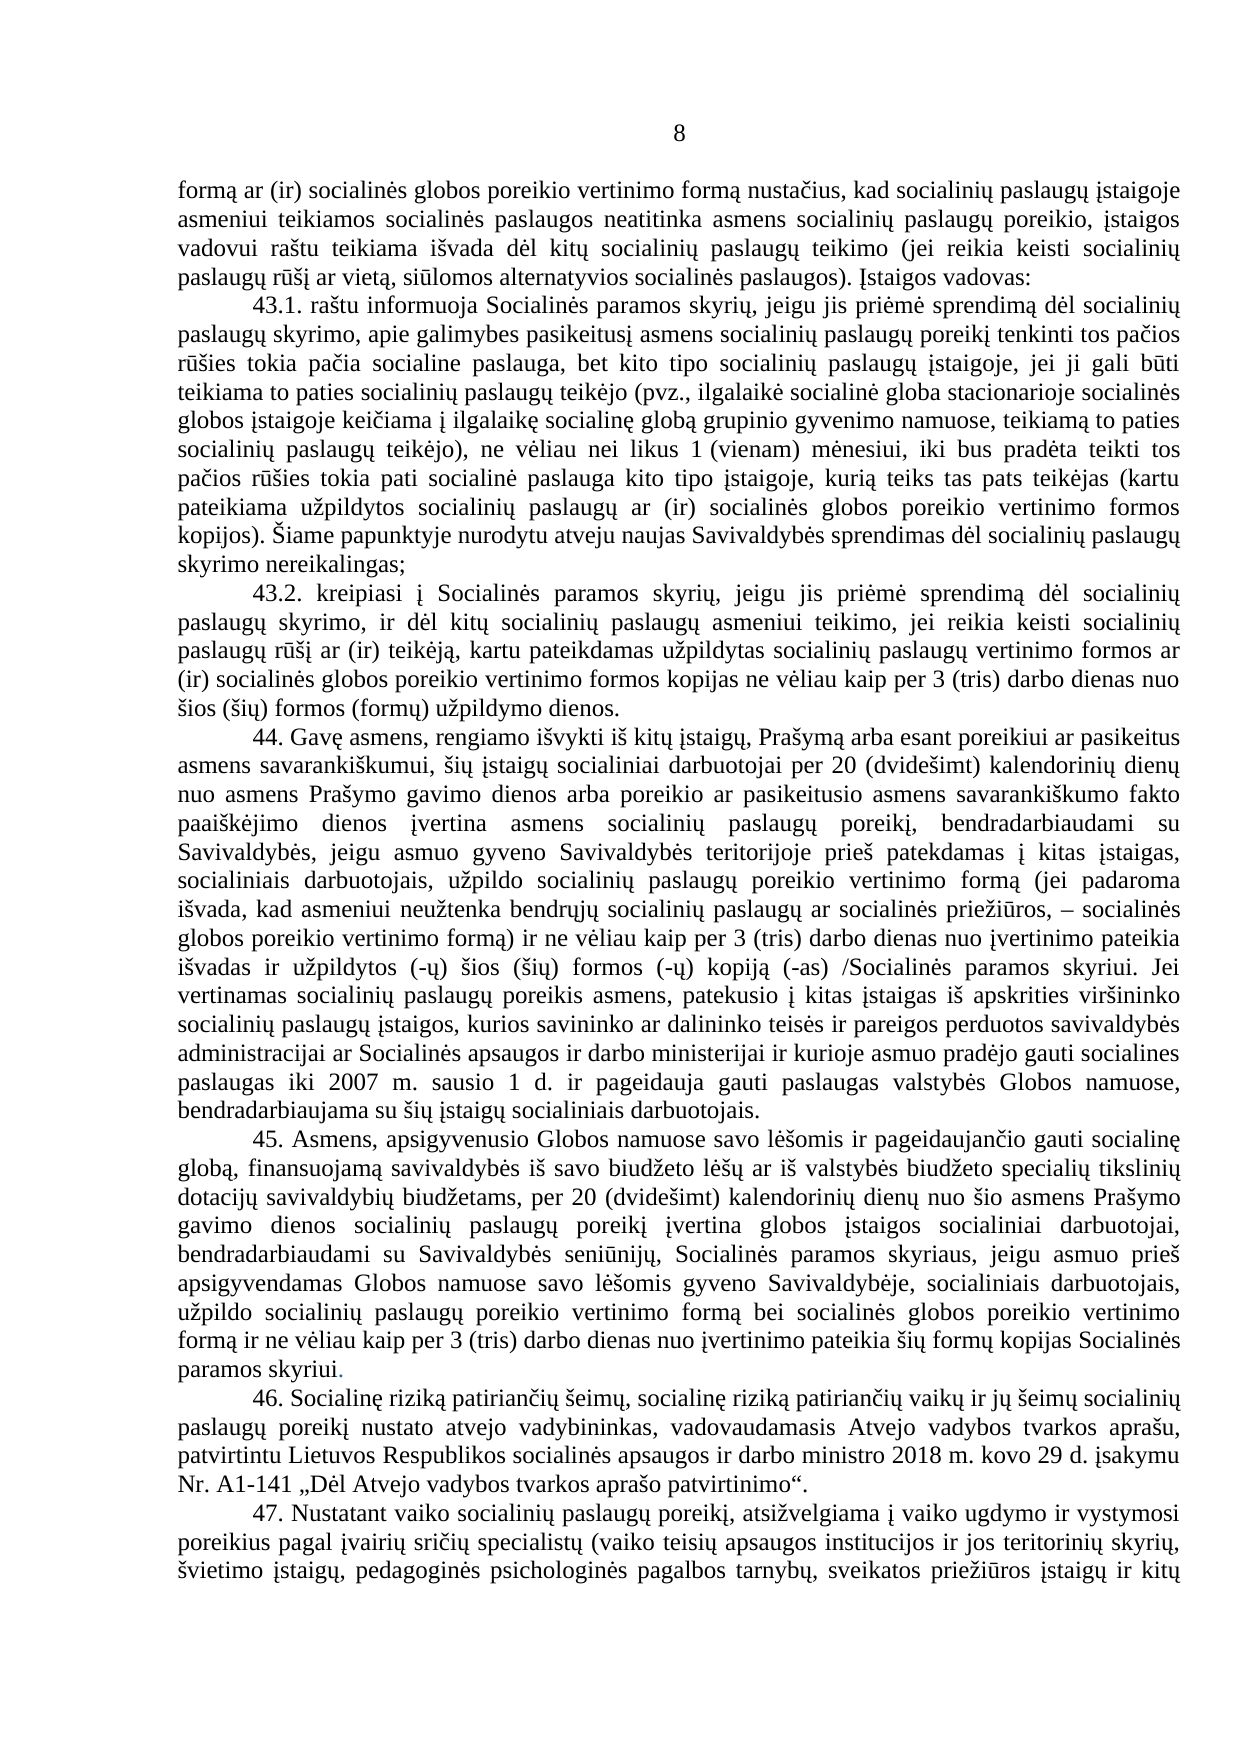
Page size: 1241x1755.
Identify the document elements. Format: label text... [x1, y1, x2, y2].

text 44. Gavę asmens, rengiamo išvykti iš kitų įstaigų, Prašymą arba esant poreikiui ar pasikeitus asmens savarankiškumui, šių įstaigų socialiniai darbuotojai per 20 (dvidešimt) kalendorinių dienų nuo asmens Prašymo gavimo dienos arba poreikio ar pasikeitusio asmens savarankiškumo fakto paaiškėjimo dienos įvertina asmens socialinių paslaugų poreikį, bendradarbiaudami su Savivaldybės, jeigu asmuo gyveno Savivaldybės teritorijoje prieš patekdamas į kitas įstaigas, socialiniais darbuotojais, užpildo socialinių paslaugų poreikio vertinimo formą (jei padaroma išvada, kad asmeniui neužtenka bendrųjų socialinių paslaugų ar socialinės priežiūros, – socialinės globos poreikio vertinimo formą) ir ne vėliau kaip per 3 (tris) darbo dienas nuo įvertinimo pateikia išvadas ir užpildytos (-ų) šios (šių) formos (-ų) kopiją (-as) /Socialinės paramos skyriui. Jei vertinamas socialinių paslaugų poreikis asmens, patekusio į kitas įstaigas iš apskrities viršininko socialinių paslaugų įstaigos, kurios savininko ar dalininko teisės ir pareigos perduotos savivaldybės administracijai ar Socialinės apsaugos ir darbo ministerijai ir kurioje asmuo pradėjo gauti socialines paslaugas iki 2007 m. sausio 1 d. ir pageidauja gauti paslaugas valstybės Globos namuose, bendradarbiaujama su šių įstaigų socialiniais darbuotojais. [177, 722, 1181, 1124]
text 47. Nustatant vaiko socialinių paslaugų poreikį, atsižvelgiama į vaiko ugdymo ir vystymosi poreikius pagal įvairių sričių specialistų (vaiko teisių apsaugos institucijos ir jos teritorinių skyrių, švietimo įstaigų, pedagoginės psichologinės pagalbos tarnybų, sveikatos priežiūros įstaigų ir kitų [177, 1498, 1181, 1584]
text 43.2. kreipiasi į Socialinės paramos skyrių, jeigu jis priėmė sprendimą dėl socialinių paslaugų skyrimo, ir dėl kitų socialinių paslaugų asmeniui teikimo, jei reikia keisti socialinių paslaugų rūšį ar (ir) teikėją, kartu pateikdamas užpildytas socialinių paslaugų vertinimo formos ar (ir) socialinės globos poreikio vertinimo formos kopijas ne vėliau kaip per 3 (tris) darbo dienas nuo šios (šių) formos (formų) užpildymo dienos. [177, 578, 1181, 722]
text 46. Socialinę riziką patiriančių šeimų, socialinę riziką patiriančių vaikų ir jų šeimų socialinių paslaugų poreikį nustato atvejo vadybininkas, vadovaudamasis Atvejo vadybos tvarkos aprašu, patvirtintu Lietuvos Respublikos socialinės apsaugos ir darbo ministro 2018 m. kovo 29 d. įsakymu Nr. A1-141 „Dėl Atvejo vadybos tvarkos aprašo patvirtinimo“. [177, 1383, 1181, 1498]
text 43.1. raštu informuoja Socialinės paramos skyrių, jeigu jis priėmė sprendimą dėl socialinių paslaugų skyrimo, apie galimybes pasikeitusį asmens socialinių paslaugų poreikį tenkinti tos pačios rūšies tokia pačia socialine paslauga, bet kito tipo socialinių paslaugų įstaigoje, jei ji gali būti teikiama to paties socialinių paslaugų teikėjo (pvz., ilgalaikė socialinė globa stacionarioje socialinės globos įstaigoje keičiama į ilgalaikę socialinę globą grupinio gyvenimo namuose, teikiamą to paties socialinių paslaugų teikėjo), ne vėliau nei likus 1 (vienam) mėnesiui, iki bus pradėta teikti tos pačios rūšies tokia pati socialinė paslauga kito tipo įstaigoje, kurią teiks tas pats teikėjas (kartu pateikiama užpildytos socialinių paslaugų ar (ir) socialinės globos poreikio vertinimo formos kopijos). Šiame papunktyje nurodytu atveju naujas Savivaldybės sprendimas dėl socialinių paslaugų skyrimo nereikalingas; [177, 291, 1181, 578]
text 45. Asmens, apsigyvenusio Globos namuose savo lėšomis ir pageidaujančio gauti socialinę globą, finansuojamą savivaldybės iš savo biudžeto lėšų ar iš valstybės biudžeto specialių tikslinių dotacijų savivaldybių biudžetams, per 20 (dvidešimt) kalendorinių dienų nuo šio asmens Prašymo gavimo dienos socialinių paslaugų poreikį įvertina globos įstaigos socialiniai darbuotojai, bendradarbiaudami su Savivaldybės seniūnijų, Socialinės paramos skyriaus, jeigu asmuo prieš apsigyvendamas Globos namuose savo lėšomis gyveno Savivaldybėje, socialiniais darbuotojais, užpildo socialinių paslaugų poreikio vertinimo formą bei socialinės globos poreikio vertinimo formą ir ne vėliau kaip per 3 (tris) darbo dienas nuo įvertinimo pateikia šių formų kopijas Socialinės paramos skyriui. [177, 1124, 1181, 1383]
text formą ar (ir) socialinės globos poreikio vertinimo formą nustačius, kad socialinių paslaugų įstaigoje asmeniui teikiamos socialinės paslaugos neatitinka asmens socialinių paslaugų poreikio, įstaigos vadovui raštu teikiama išvada dėl kitų socialinių paslaugų teikimo (jei reikia keisti socialinių paslaugų rūšį ar vietą, siūlomos alternatyvios socialinės paslaugos). Įstaigos vadovas: [177, 176, 1181, 291]
